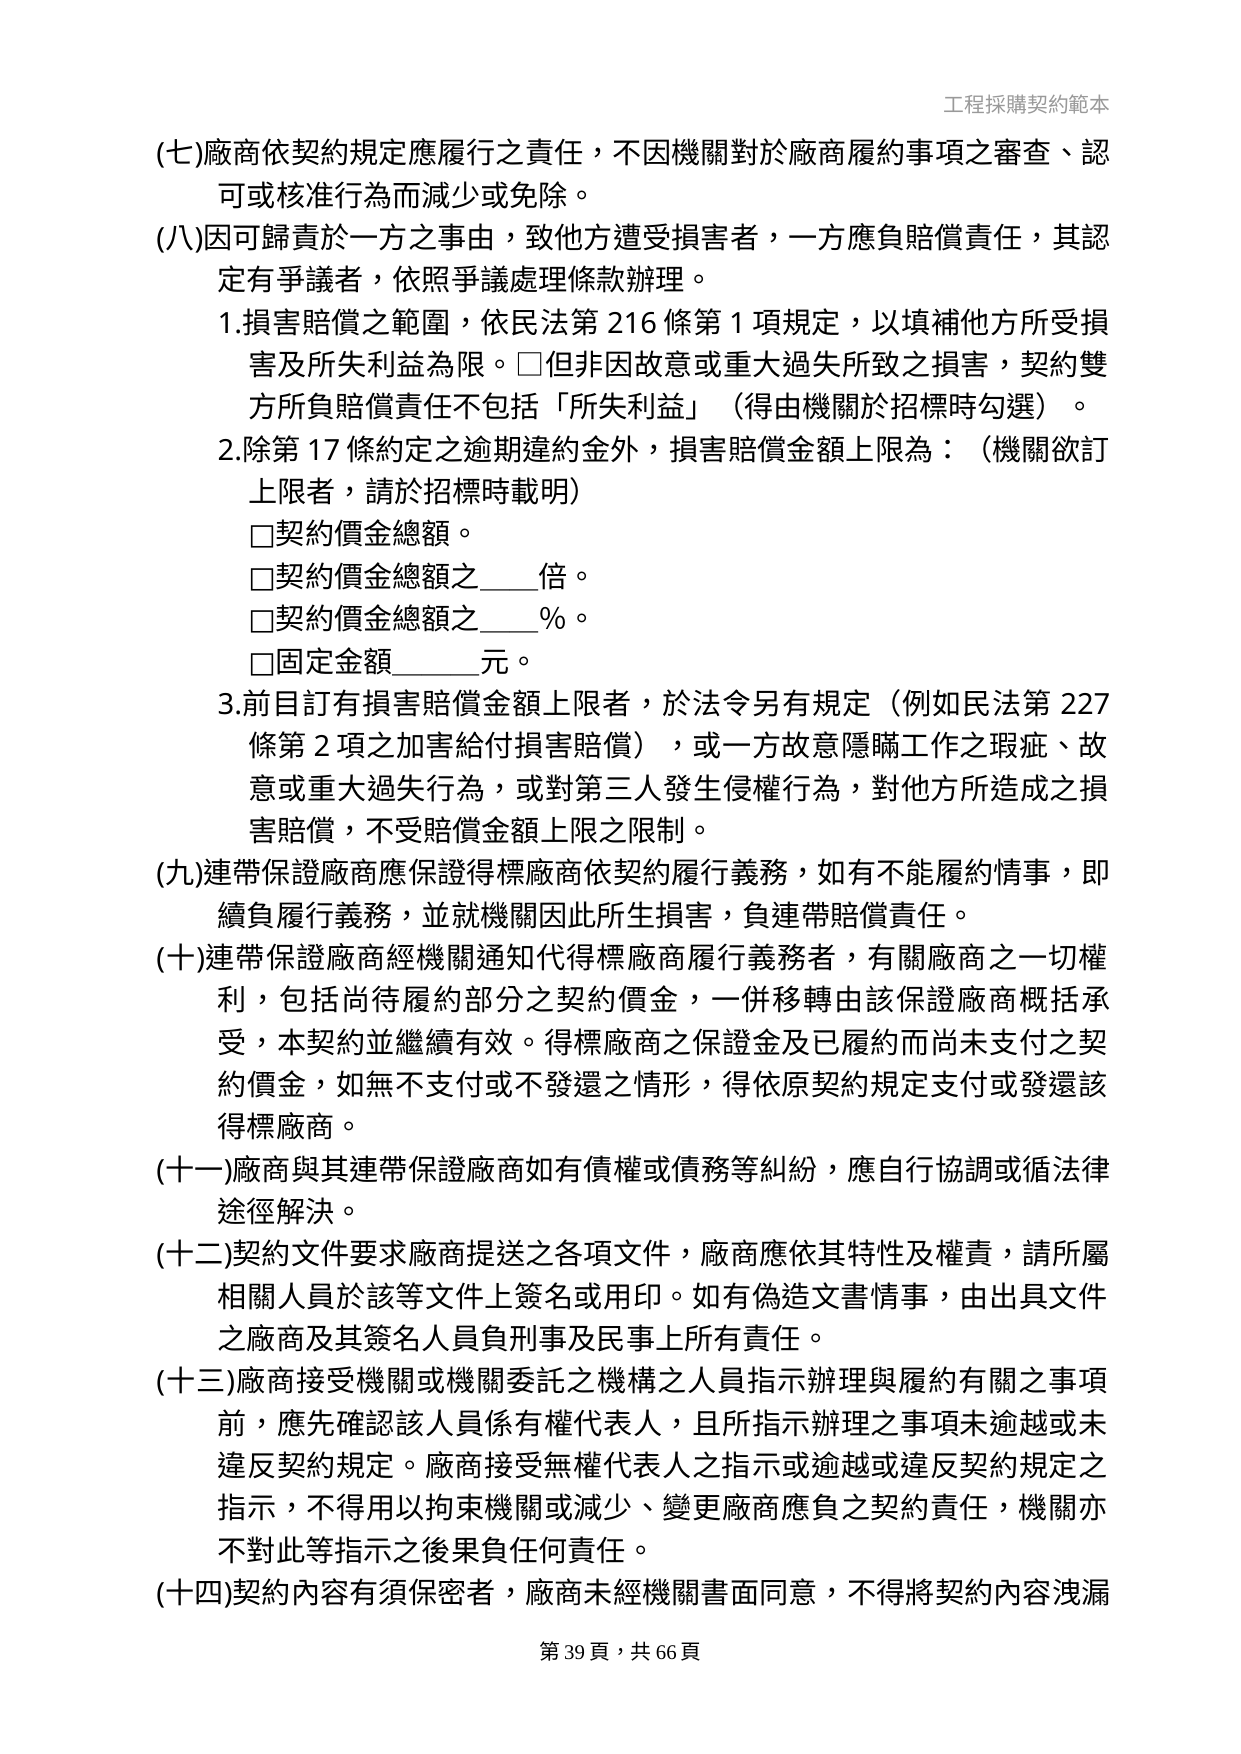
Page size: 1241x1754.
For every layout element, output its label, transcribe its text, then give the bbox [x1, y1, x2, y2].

text □契約價金總額之＿＿倍。 [248, 553, 1110, 596]
text (十二)契約文件要求廠商提送之各項文件，廠商應依其特性及權責，請所屬相關人員於該等文件上簽名或用印。如有偽造文書情事，由出具文件之廠商及其簽名人員負刑事及民事上所有責任。 [156, 1231, 1110, 1358]
text □固定金額＿＿＿元。 [248, 638, 1110, 681]
text (八)因可歸責於一方之事由，致他方遭受損害者，一方應負賠償責任，其認定有爭議者，依照爭議處理條款辦理。 [156, 214, 1110, 299]
text (十)連帶保證廠商經機關通知代得標廠商履行義務者，有關廠商之一切權利，包括尚待履約部分之契約價金，一併移轉由該保證廠商概括承受，本契約並繼續有效。得標廠商之保證金及已履約而尚未支付之契約價金，如無不支付或不發還之情形，得依原契約規定支付或發還該得標廠商。 [156, 934, 1110, 1146]
text 2.除第17條約定之逾期違約金外，損害賠償金額上限為：（機關欲訂上限者，請於招標時載明） [217, 426, 1110, 511]
text (十四)契約內容有須保密者，廠商未經機關書面同意，不得將契約內容洩漏 [156, 1569, 1110, 1612]
text □契約價金總額。 [248, 511, 1110, 553]
text (七)廠商依契約規定應履行之責任，不因機關對於廠商履約事項之審查、認可或核准行為而減少或免除。 [156, 130, 1110, 214]
text (九)連帶保證廠商應保證得標廠商依契約履行義務，如有不能履約情事，即續負履行義務，並就機關因此所生損害，負連帶賠償責任。 [156, 850, 1110, 934]
text (十三)廠商接受機關或機關委託之機構之人員指示辦理與履約有關之事項前，應先確認該人員係有權代表人，且所指示辦理之事項未逾越或未違反契約規定。廠商接受無權代表人之指示或逾越或違反契約規定之指示，不得用以拘束機關或減少、變更廠商應負之契約責任，機關亦不對此等指示之後果負任何責任。 [156, 1358, 1110, 1569]
text □契約價金總額之＿＿％。 [248, 596, 1110, 638]
text 3.前目訂有損害賠償金額上限者，於法令另有規定（例如民法第227條第2項之加害給付損害賠償），或一方故意隱瞞工作之瑕疵、故意或重大過失行為，或對第三人發生侵權行為，對他方所造成之損害賠償，不受賠償金額上限之限制。 [217, 681, 1110, 850]
text 1.損害賠償之範圍，依民法第216條第1項規定，以填補他方所受損害及所失利益為限。□但非因故意或重大過失所致之損害，契約雙方所負賠償責任不包括「所失利益」（得由機關於招標時勾選）。 [217, 299, 1110, 426]
text (十一)廠商與其連帶保證廠商如有債權或債務等糾紛，應自行協調或循法律途徑解決。 [156, 1146, 1110, 1231]
